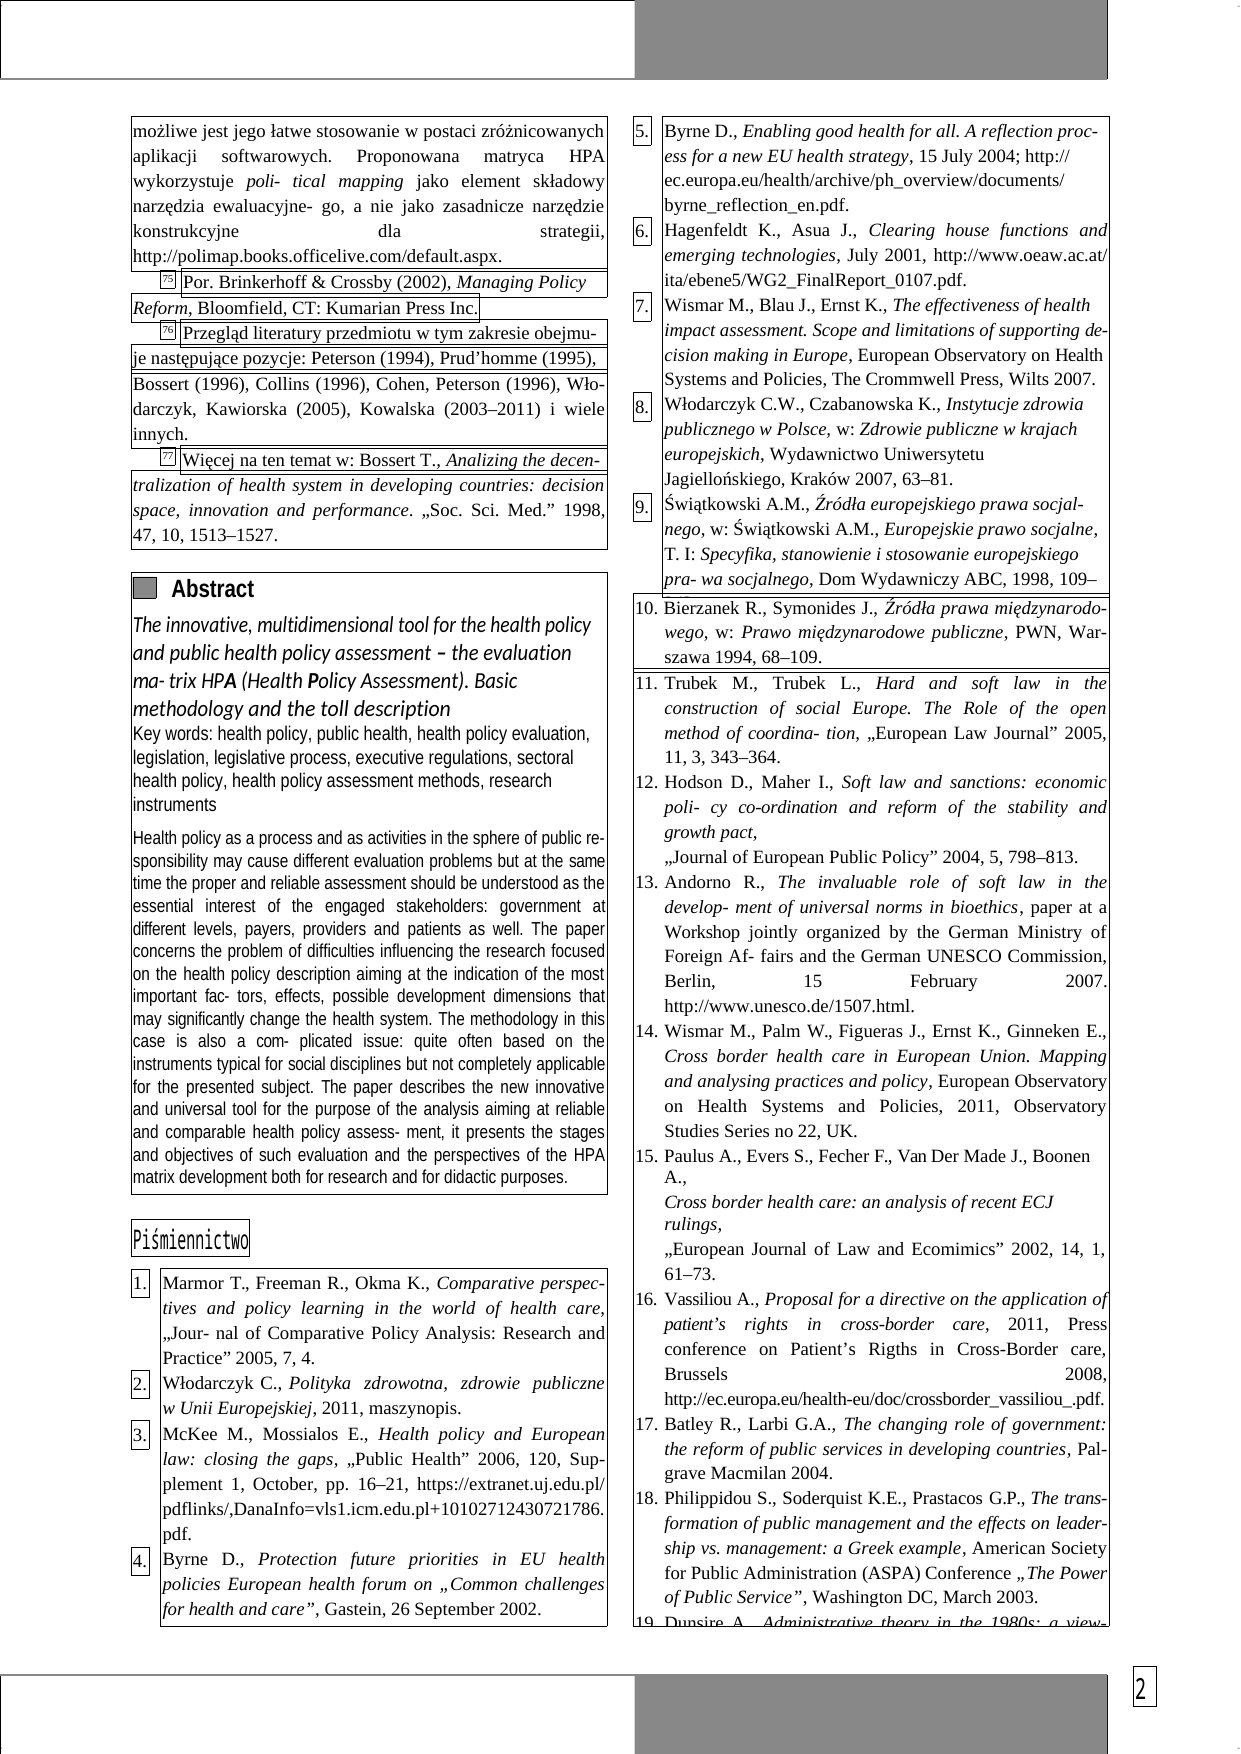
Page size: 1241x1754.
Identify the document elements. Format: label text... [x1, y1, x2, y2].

list Philippidou S., Soderquist K.E., Prastacos G.P., The trans- formation of public management and the effects on leader- ship vs. management: a Greek example, American Society for Public Administration (ASPA) Conference „The Power of Public Service”, Washington DC, March 2003. [635, 1487, 1107, 1608]
text 7. [635, 295, 651, 317]
text Byrne D., Enabling good health for all. A reflection proc- ess for a new EU health strategy, 15 July 2004; http:// ec.europa.eu/health/archive/ph_overview/documents/ byrne_reflection_en.pdf. [664, 120, 1109, 216]
text The innovative, multidimensional tool for the health policy and public health policy assessment – the evaluation ma- trix HPA (Health Policy Assessment). Basic methodology and the toll description [133, 610, 598, 722]
text Świątkowski A.M., Źródła europejskiego prawa socjal- nego, w: Świątkowski A.M., Europejskie prawo socjalne, [664, 493, 1109, 539]
list Andorno R., The invaluable role of soft law in the develop- ment of universal norms in bioethics, paper at a Workshop jointly organized by the German Ministry of Foreign Af- fairs and the German UNESCO Commission, Berlin, 15 February 2007. http://www.unesco.de/1507.html. [635, 871, 1107, 1017]
text Cross border health care: an analysis of recent ECJ rulings, [664, 1191, 1109, 1234]
text Więcej na ten temat w: Bossert T., Analizing the decen- [182, 448, 607, 470]
list Hodson D., Maher I., Soft law and sanctions: economic poli- cy co-ordination and reform of the stability and growth pact, [635, 771, 1107, 842]
text 5. [635, 120, 651, 141]
list Vassiliou A., Proposal for a directive on the application of patient’s rights in cross-border care, 2011, Press conference on Patient’s Rigths in Cross-Border care, Brussels 2008, http://ec.europa.eu/health-eu/doc/crossborder_vassiliou_.pdf. [635, 1288, 1107, 1409]
text je następujące pozycje: Peterson (1994), Prud’homme (1995), [133, 347, 607, 369]
text Health policy as a process and as activities in the sphere of public re- sponsibility may cause different evaluation problems but at the same time the proper and reliable assessment should be understood as the essential interest of the engaged stakeholders: government at different levels, payers, providers and patients as well. The paper concerns the problem of difficulties influencing the research focused on the health policy description aiming at the indication of the most important fac- tors, effects, possible development dimensions that may significantly change the health system. The methodology in this case is also a com- plicated issue: quite often based on the instruments typical for social disciplines but not completely applicable for the presented subject. The paper describes the new innovative and universal tool for the purpose of the analysis aiming at reliable and comparable health policy assess- ment, it presents the stages and objectives of such evaluation and the perspectives of the HPA matrix development both for research and for didactic purposes. [133, 827, 605, 1188]
text Por. Brinkerhoff & Crossby (2002), Managing Policy [183, 271, 607, 293]
text 2. [133, 1373, 149, 1395]
list Wismar M., Palm W., Figueras J., Ernst K., Ginneken E., Cross border health care in European Union. Mapping and analysing practices and policy, European Observatory on Health Systems and Policies, 2011, Observatory Studies Series no 22, UK. [635, 1020, 1107, 1141]
text 4. [133, 1550, 149, 1572]
text Wismar M., Blau J., Ernst K., The effectiveness of health impact assessment. Scope and limitations of supporting de- cision making in Europe, European Observatory on Health Systems and Policies, The Crommwell Press, Wilts 2007. Włodarczyk C.W., Czabanowska K., Instytucje zdrowia publicznego w Polsce, w: Zdrowie publiczne w krajach europejskich, Wydawnictwo Uniwersytetu Jagiellońskiego, Kraków 2007, 63–81. [664, 294, 1109, 489]
text Piśmiennictwo: [133, 1220, 249, 1256]
text 27 [1134, 1668, 1156, 1706]
text Hagenfeldt K., Asua J., Clearing house functions and emerging technologies, July 2001, http://www.oeaw.ac.at/ ita/ebene5/WG2_FinalReport_0107.pdf. [664, 219, 1107, 290]
text „European Journal of Law and Ecomimics” 2002, 14, 1, [664, 1238, 1109, 1259]
text 8. [635, 396, 651, 417]
text 1. [133, 1272, 149, 1294]
text politycznych, biznesowych, marketingowych, obecnie możliwe jest jego łatwe stosowanie w postaci zróżnicowanych aplikacji softwarowych. Proponowana matryca HPA wykorzystuje poli- tical mapping jako element składowy narzędzia ewaluacyjne- go, a nie jako zasadnicze narzędzie konstrukcyjne dla strategii, http://polimap.books.officelive.com/default.aspx. [133, 120, 605, 271]
text 6. [635, 220, 651, 242]
text T. I: Specyfika, stanowienie i stosowanie europejskiego pra- wa socjalnego, Dom Wydawniczy ABC, 1998, 109–243. [664, 543, 1108, 593]
list Batley R., Larbi G.A., The changing role of government: the reform of public services in developing countries, Pal- grave Macmilan 2004. [635, 1413, 1107, 1484]
text 61–73. [664, 1263, 1109, 1285]
text Abstract [171, 574, 607, 603]
text 9. [635, 496, 651, 518]
list Trubek M., Trubek L., Hard and soft law in the construction of social Europe. The Role of the open method of coordina- tion, „European Law Journal” 2005, 11, 3, 343–364. [635, 672, 1107, 768]
text Key words: health policy, public health, health policy evaluation, legislation, legislative process, executive regulations, sectoral health policy, health policy assessment methods, research instruments [133, 722, 592, 816]
text Byrne D., Protection future priorities in EU health policies European health forum on „Common challenges for health and care”, Gastein, 26 September 2002. [162, 1548, 605, 1619]
text 10. Bierzanek R., Symonides J., Źródła prawa międzynarodo- wego, w: Prawo międzynarodowe publiczne, PWN, War- szawa 1994, 68–109. [634, 597, 1107, 668]
text 3. [133, 1424, 149, 1445]
text Reform, Bloomfield, CT: Kumarian Press Inc. [133, 297, 479, 318]
text 75 [162, 273, 175, 285]
text Przegląd literatury przedmiotu w tym zakresie obejmu- [183, 322, 607, 343]
list Dunsire A., Administrative theory in the 1980s: a view- point, „Public Administration” 1995, 73, 1, 17–40. [635, 1612, 1107, 1626]
text McKee M., Mossialos E., Health policy and European law: closing the gaps, „Public Health” 2006, 120, Sup- plement 1, October, pp. 16–21, https://extranet.uj.edu.pl/ pdflinks/,DanaInfo=vls1.icm.edu.pl+10102712430721786. pdf. [162, 1422, 605, 1544]
text 76 [162, 323, 175, 336]
text Marmor T., Freeman R., Okma K., Comparative perspec- tives and policy learning in the world of health care, „Jour- nal of Comparative Policy Analysis: Research and Practice” 2005, 7, 4. [162, 1272, 605, 1369]
text „Journal of European Public Policy” 2004, 5, 798–813. [664, 846, 1109, 867]
text 77 [162, 450, 175, 462]
list Paulus A., Evers S., Fecher F., Van Der Made J., Boonen A., [635, 1145, 1109, 1188]
text Bossert (1996), Collins (1996), Cohen, Peterson (1996), Wło- darczyk, Kawiorska (2005), Kowalska (2003–2011) i wiele innych. [133, 373, 605, 444]
text Włodarczyk C., Polityka zdrowotna, zdrowie publiczne w Unii Europejskiej, 2011, maszynopis. [162, 1372, 605, 1419]
text tralization of health system in developing countries: decision space, innovation and performance. „Soc. Sci. Med.” 1998, 47, 10, 1513–1527. [133, 474, 605, 545]
